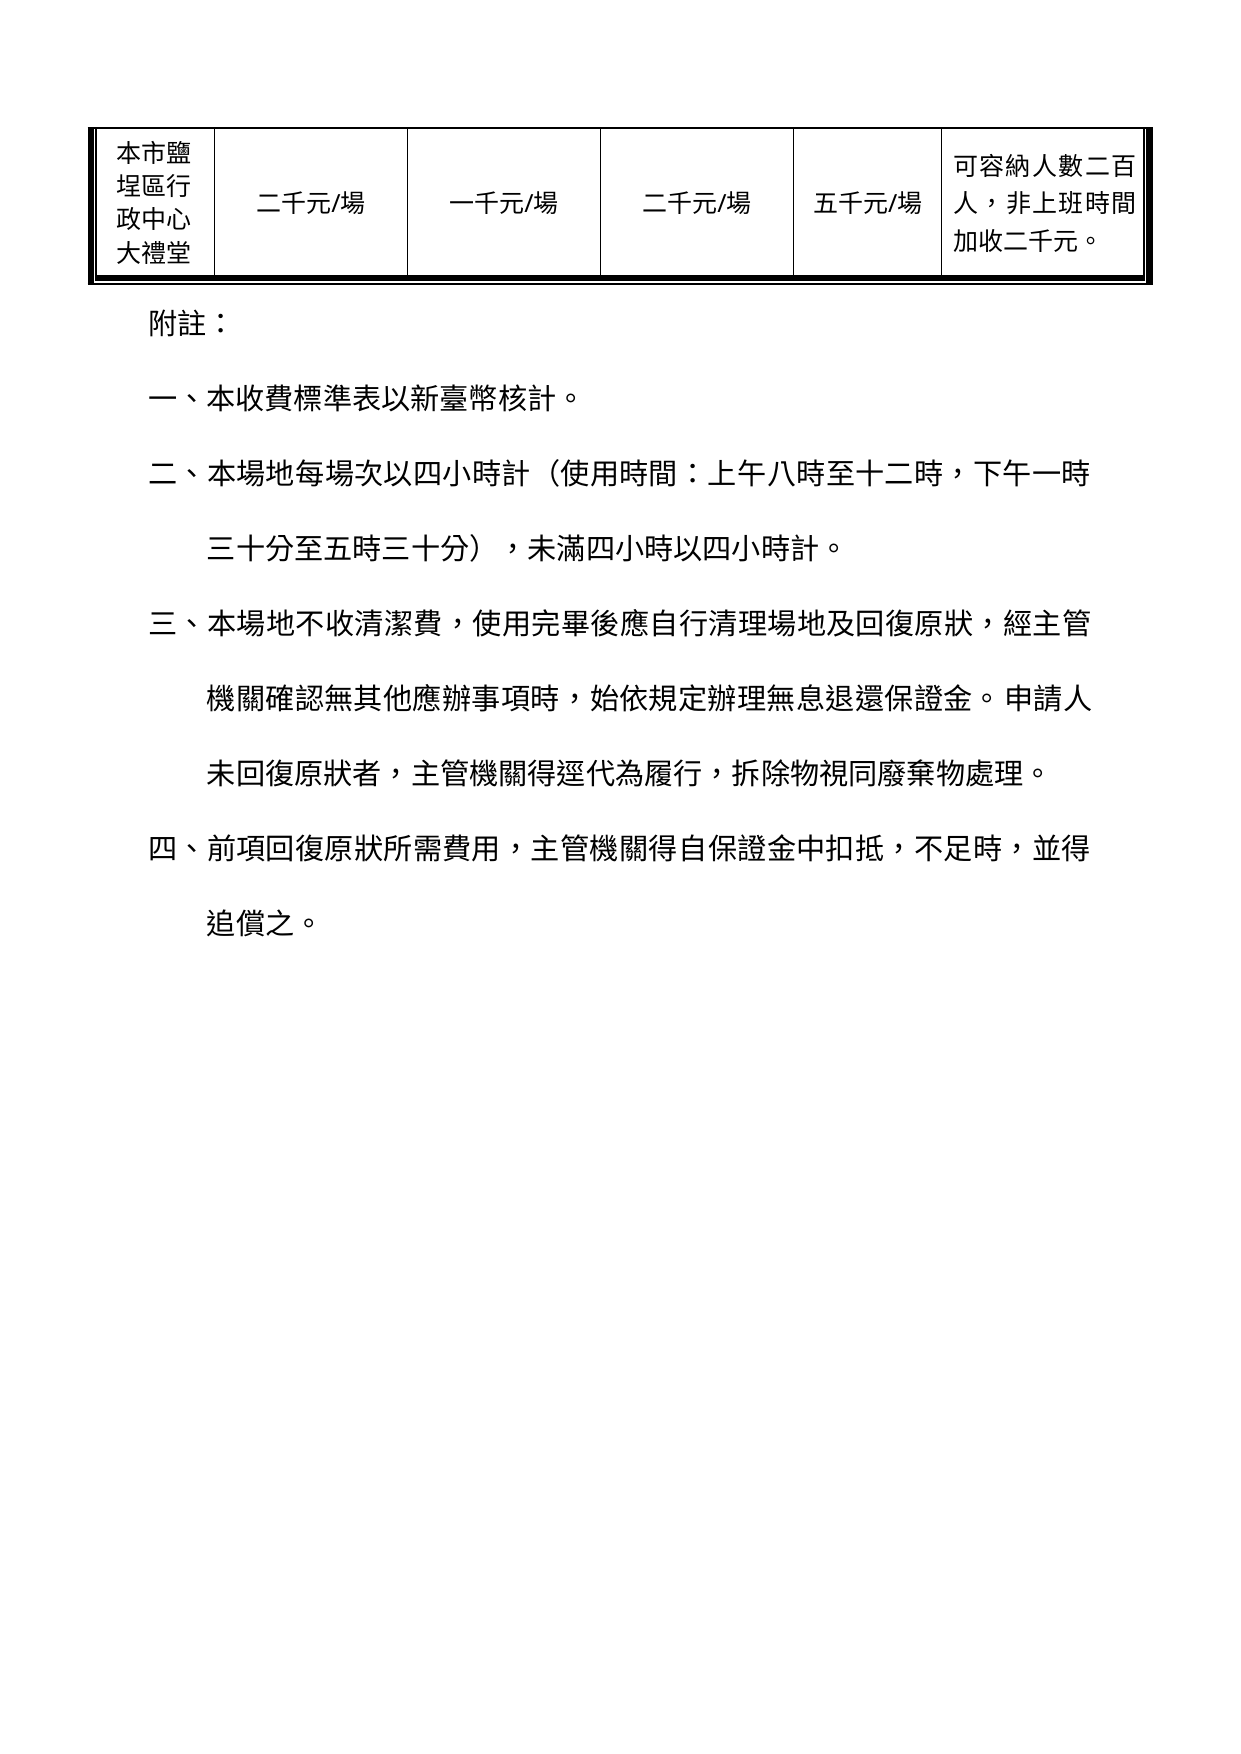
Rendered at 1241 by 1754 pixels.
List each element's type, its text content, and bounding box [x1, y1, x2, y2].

table_cell 本市鹽埕區行政中心大禮堂 [97, 129, 214, 275]
text 一、本收費標準表以新臺幣核計。 [148, 359, 1092, 434]
text 二、本場地每場次以四小時計（使用時間：上午八時至十二時，下午一時三十分至五時三十分），未滿四小時以四小時計。 [148, 434, 1092, 584]
table_cell 五千元/場 [794, 129, 941, 275]
table_cell 一千元/場 [408, 129, 600, 275]
table_cell 可容納人數二百人，非上班時間加收二千元。 [942, 129, 1143, 275]
text 三、本場地不收清潔費，使用完畢後應自行清理場地及回復原狀，經主管機關確認無其他應辦事項時，始依規定辦理無息退還保證金。申請人未回復原狀者，主管機關得逕代為履行，拆除物視同廢棄物處理。 [148, 584, 1092, 809]
table_cell 二千元/場 [601, 129, 793, 275]
table_cell 二千元/場 [215, 129, 407, 275]
text 四、前項回復原狀所需費用，主管機關得自保證金中扣抵，不足時，並得追償之。 [148, 809, 1092, 959]
text 附註： [148, 285, 1092, 359]
